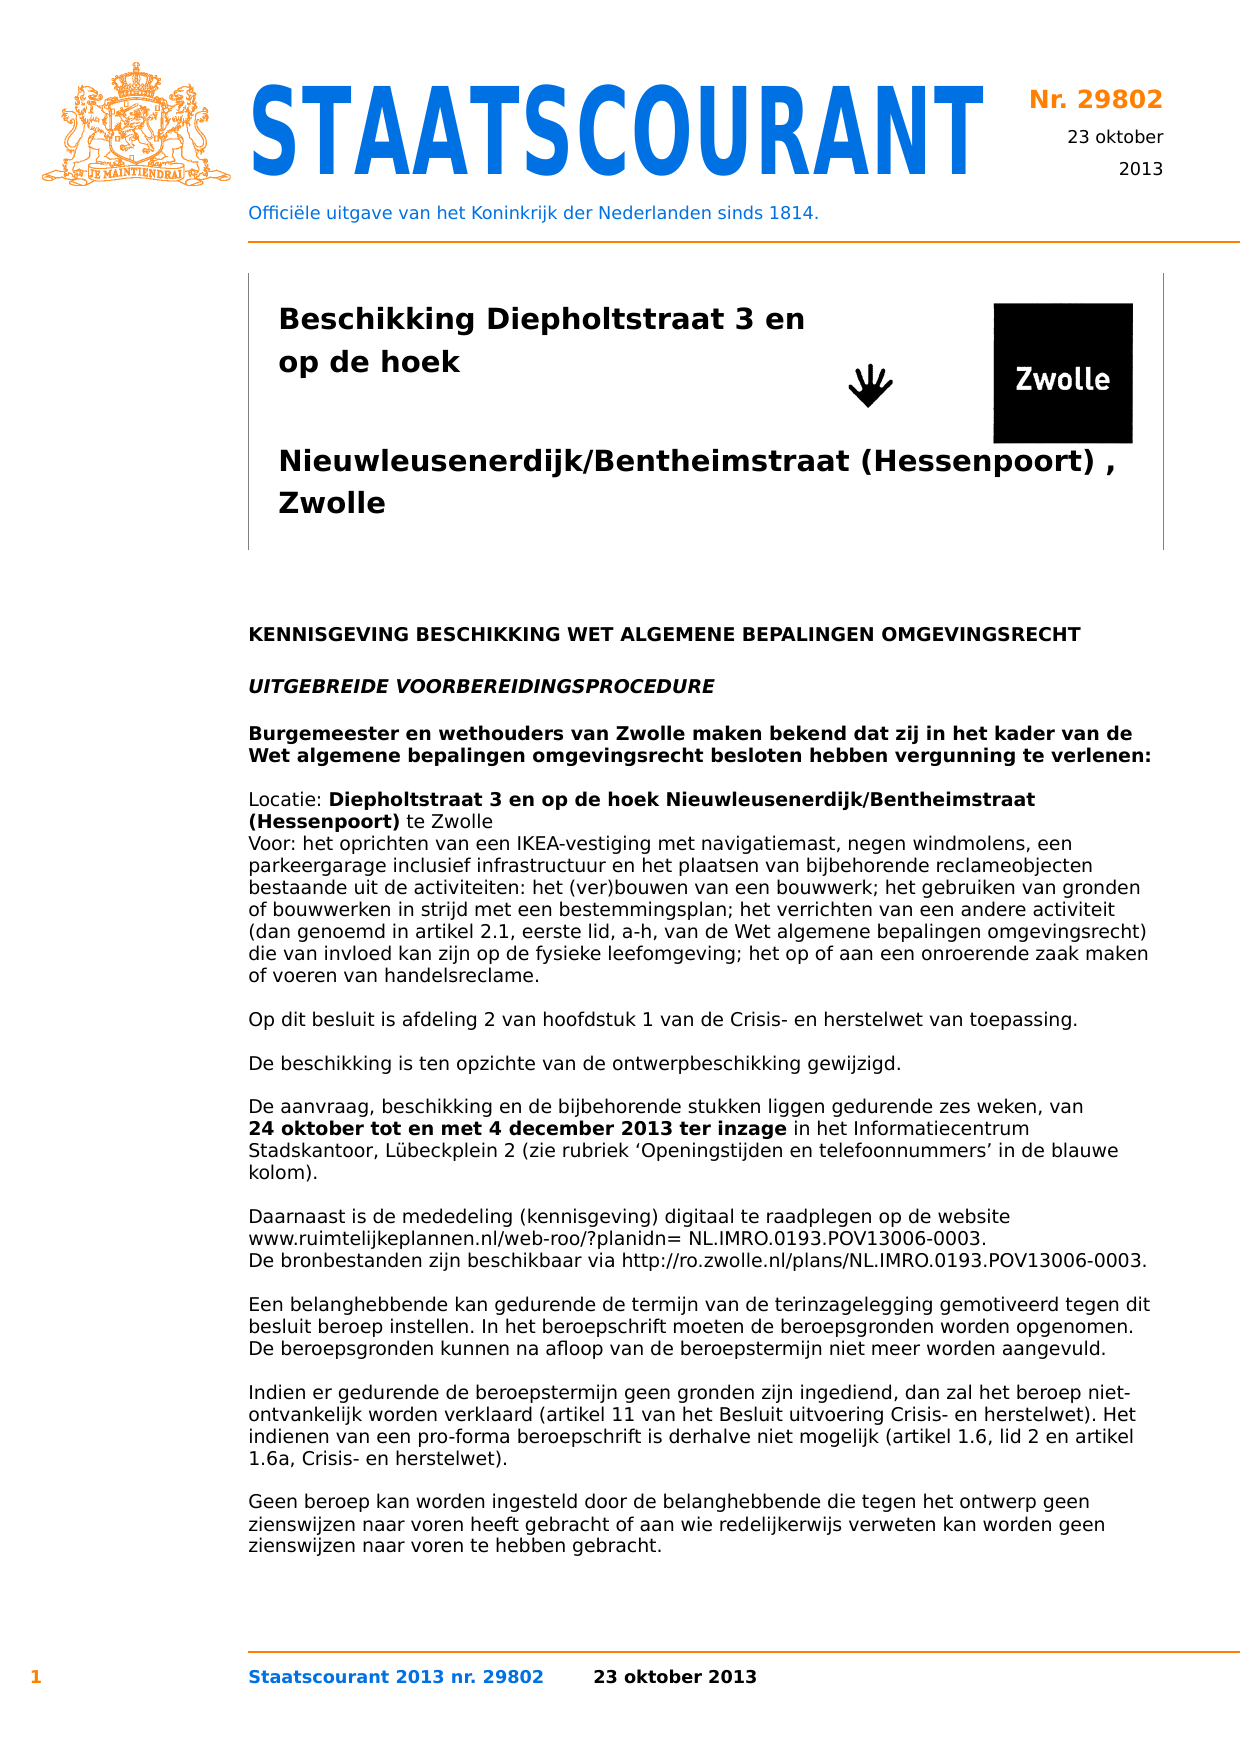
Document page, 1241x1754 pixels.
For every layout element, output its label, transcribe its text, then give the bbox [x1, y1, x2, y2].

text Burgemeester en wethouders van Zwolle maken bekend dat zij in het kader van de Wet algemene bepalingen omgevingsrecht besloten hebben vergunning te verlenen: [248, 723, 1163, 767]
subtitle KENNISGEVING BESCHIKKING WET ALGEMENE BEPALINGEN OMGEVINGSRECHT [248, 624, 1163, 646]
text De aanvraag, beschikking en de bijbehorende stukken liggen gedurende zes weken, van 24 oktober tot en met 4 december 2013 ter inzage in het Informatiecentrum Stadskantoor, Lübeckplein 2 (zie rubriek ‘Openingstijden en telefoonnummers’ in de blauwe kolom). [248, 1096, 1163, 1184]
subtitle UITGEBREIDE VOORBEREIDINGSPROCEDURE [248, 676, 1163, 698]
text Een belanghebbende kan gedurende de termijn van de terinzagelegging gemotiveerd tegen dit besluit beroep instellen. In het beroepschrift moeten de beroepsgronden worden opgenomen. De beroepsgronden kunnen na afloop van de beroepstermijn niet meer worden aangevuld. [248, 1294, 1163, 1360]
subtitle Beschikking Diepholtstraat 3 en op de hoek Nieuwleusenerdijk/Bentheimstraat (Hessenpoort) , Zwolle [249, 273, 1163, 550]
table_header Nr. 29802 [998, 62, 1240, 121]
text Geen beroep kan worden ingesteld door de belanghebbende die tegen het ontwerp geen zienswijzen naar voren heeft gebracht of aan wie redelijkerwijs verweten kan worden geen zienswijzen naar voren te hebben gebracht. [248, 1491, 1163, 1557]
text Daarnaast is de mededeling (kennisgeving) digitaal te raadplegen op de website www.ruimtelijkeplannen.nl/web-roo/?planidn= NL.IMRO.0193.POV13006-0003. [248, 1206, 1163, 1250]
picture [844, 302, 1134, 445]
table_header [25, 62, 248, 241]
table_cell Officiële uitgave van het Koninkrijk der Nederlanden sinds 1814. [248, 203, 1240, 241]
text Voor: het oprichten van een IKEA-vestiging met navigatiemast, negen windmolens, een parkeergarage inclusief infrastructuur en het plaatsen van bijbehorende reclameobjecten bestaande uit de activiteiten: het (ver)bouwen van een bouwwerk; het gebruiken van gronden of bouwwerken in strijd met een bestemmingsplan; het verrichten van een andere activiteit (dan genoemd in artikel 2.1, eerste lid, a-h, van de Wet algemene bepalingen omgevingsrecht) die van invloed kan zijn op de fysieke leefomgeving; het op of aan een onroerende zaak maken of voeren van handelsreclame. [248, 833, 1163, 987]
text De bronbestanden zijn beschikbaar via http://ro.zwolle.nl/plans/NL.IMRO.0193.POV13006-0003. [248, 1250, 1163, 1272]
text Indien er gedurende de beroepstermijn geen gronden zijn ingediend, dan zal het beroep niet-ontvankelijk worden verklaard (artikel 11 van het Besluit uitvoering Crisis- en herstelwet). Het indienen van een pro-forma beroepschrift is derhalve niet mogelijk (artikel 1.6, lid 2 en artikel 1.6a, Crisis- en herstelwet). [248, 1382, 1163, 1469]
text De beschikking is ten opzichte van de ontwerpbeschikking gewijzigd. [248, 1052, 1163, 1074]
text Locatie: Diepholtstraat 3 en op de hoek Nieuwleusenerdijk/Bentheimstraat (Hessenpoort) te Zwolle [248, 789, 1163, 833]
table_cell 23 oktober [998, 121, 1240, 153]
table_cell 2013 [998, 153, 1240, 203]
table_header STAATSCOURANT [248, 62, 998, 203]
picture [41, 62, 231, 186]
text Op dit besluit is afdeling 2 van hoofdstuk 1 van de Crisis- en herstelwet van toepassing. [248, 1008, 1163, 1031]
